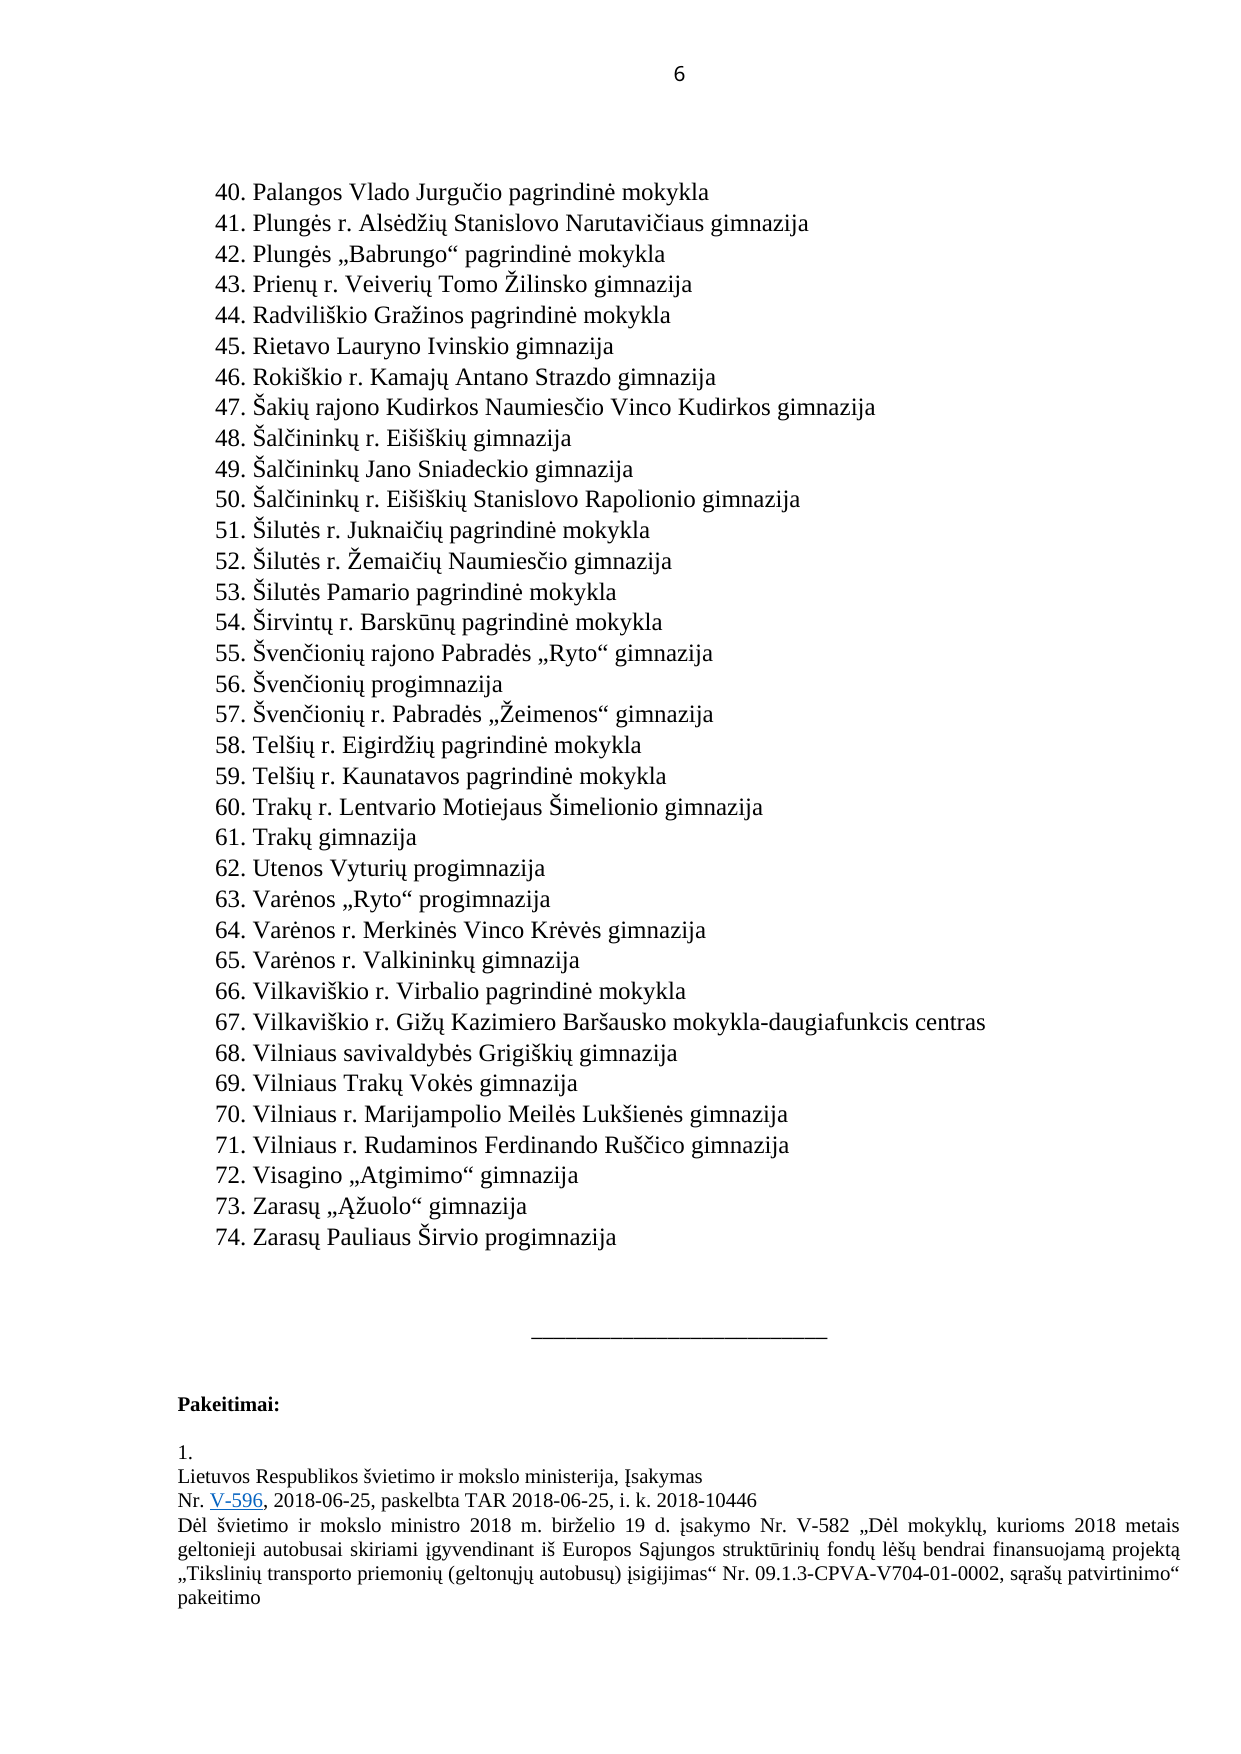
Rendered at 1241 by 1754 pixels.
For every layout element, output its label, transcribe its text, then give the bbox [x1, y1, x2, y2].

text 66. Vilkaviškio r. Virbalio pagrindinė mokykla [215, 976, 1181, 1005]
text 56. Švenčionių progimnazija [215, 669, 1181, 698]
text 1. [177, 1440, 1181, 1464]
text 74. Zarasų Pauliaus Širvio progimnazija [215, 1222, 1181, 1251]
text 70. Vilniaus r. Marijampolio Meilės Lukšienės gimnazija [215, 1099, 1181, 1128]
text 47. Šakių rajono Kudirkos Naumiesčio Vinco Kudirkos gimnazija [215, 392, 1181, 421]
text 67. Vilkaviškio r. Gižų Kazimiero Baršausko mokykla-daugiafunkcis centras [215, 1007, 1181, 1036]
text 69. Vilniaus Trakų Vokės gimnazija [215, 1068, 1181, 1097]
text Pakeitimai: [177, 1392, 1181, 1416]
text __________________________ [177, 1314, 1181, 1342]
text 72. Visagino „Atgimimo“ gimnazija [215, 1161, 1181, 1189]
text 48. Šalčininkų r. Eišiškių gimnazija [215, 423, 1181, 452]
text 61. Trakų gimnazija [215, 822, 1181, 851]
text 42. Plungės „Babrungo“ pagrindinė mokykla [215, 239, 1181, 267]
text 51. Šilutės r. Juknaičių pagrindinė mokykla [215, 515, 1181, 544]
text 63. Varėnos „Ryto“ progimnazija [215, 884, 1181, 913]
text 46. Rokiškio r. Kamajų Antano Strazdo gimnazija [215, 362, 1181, 390]
text 71. Vilniaus r. Rudaminos Ferdinando Ruščico gimnazija [215, 1130, 1181, 1158]
text 65. Varėnos r. Valkininkų gimnazija [215, 945, 1181, 974]
text 52. Šilutės r. Žemaičių Naumiesčio gimnazija [215, 546, 1181, 575]
text 55. Švenčionių rajono Pabradės „Ryto“ gimnazija [215, 638, 1181, 667]
text 50. Šalčininkų r. Eišiškių Stanislovo Rapolionio gimnazija [215, 484, 1181, 513]
text 41. Plungės r. Alsėdžių Stanislovo Narutavičiaus gimnazija [215, 208, 1181, 237]
text 62. Utenos Vyturių progimnazija [215, 853, 1181, 882]
text Dėl švietimo ir mokslo ministro 2018 m. birželio 19 d. įsakymo Nr. V-582 „Dėl mokyklų, kurioms 2018 metais geltonieji autobusai skiriami įgyvendinant iš Europos Sąjungos struktūrinių fondų lėšų bendrai finansuojamą projektą „Tikslinių transporto priemonių (geltonųjų autobusų) įsigijimas“ Nr. 09.1.3-CPVA-V704-01-0002, sąrašų patvirtinimo“ pakeitimo [177, 1512, 1181, 1609]
text 40. Palangos Vlado Jurgučio pagrindinė mokykla [215, 177, 1181, 206]
text 49. Šalčininkų Jano Sniadeckio gimnazija [215, 454, 1181, 482]
text 43. Prienų r. Veiverių Tomo Žilinsko gimnazija [215, 269, 1181, 298]
text 45. Rietavo Lauryno Ivinskio gimnazija [215, 331, 1181, 359]
text 60. Trakų r. Lentvario Motiejaus Šimelionio gimnazija [215, 792, 1181, 821]
text 68. Vilniaus savivaldybės Grigiškių gimnazija [215, 1038, 1181, 1066]
text 64. Varėnos r. Merkinės Vinco Krėvės gimnazija [215, 915, 1181, 943]
text Lietuvos Respublikos švietimo ir mokslo ministerija, Įsakymas [177, 1464, 1181, 1488]
text 44. Radviliškio Gražinos pagrindinė mokykla [215, 300, 1181, 329]
text 54. Širvintų r. Barskūnų pagrindinė mokykla [215, 607, 1181, 636]
text 57. Švenčionių r. Pabradės „Žeimenos“ gimnazija [215, 699, 1181, 728]
text 53. Šilutės Pamario pagrindinė mokykla [215, 577, 1181, 605]
text Nr. V-596, 2018-06-25, paskelbta TAR 2018-06-25, i. k. 2018-10446 [177, 1488, 1181, 1512]
text 59. Telšių r. Kaunatavos pagrindinė mokykla [215, 761, 1181, 790]
text 73. Zarasų „Ąžuolo“ gimnazija [215, 1191, 1181, 1220]
text 58. Telšių r. Eigirdžių pagrindinė mokykla [215, 730, 1181, 759]
